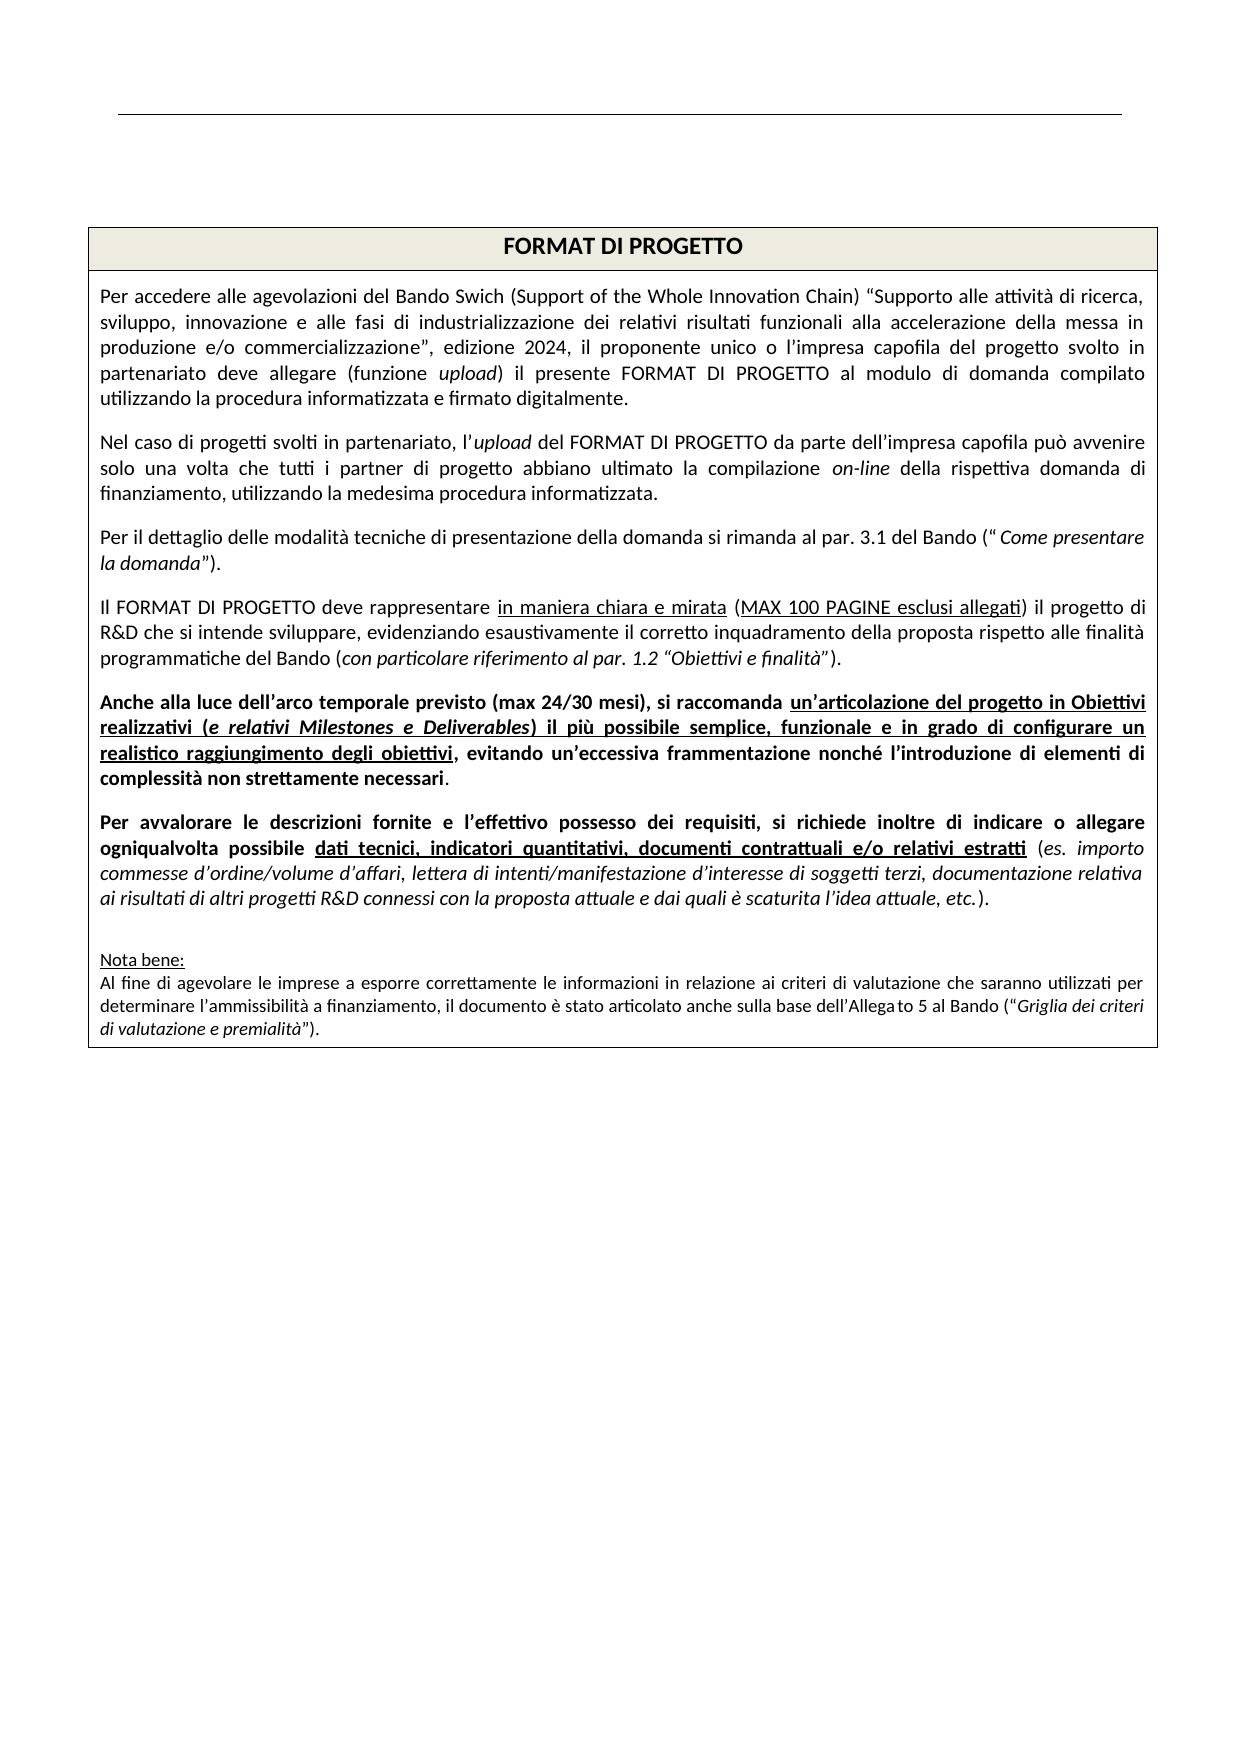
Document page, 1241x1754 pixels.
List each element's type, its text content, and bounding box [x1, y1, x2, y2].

table_cell Per accedere alle agevolazioni del Bando Swich (Support of the Whole Innovation Chain) “Supporto alle attività di ricerca, sviluppo, innovazione e alle fasi di industrializzazione dei relativi risultati funzionali alla accelerazione della messa in produzione e/o commercializzazione”, edizione 2024, il proponente unico o l’impresa capofila del progetto svolto in partenariato deve allegare (funzione upload) il presente FORMAT DI PROGETTO al modulo di domanda compilato utilizzando la procedura informatizzata e firmato digitalmente. Nel caso di progetti svolti in partenariato, l’upload del FORMAT DI PROGETTO da parte dell’impresa capofila può avvenire solo una volta che tutti i partner di progetto abbiano ultimato la compilazione on-line della rispettiva domanda di finanziamento, utilizzando la medesima procedura informatizzata. Per il dettaglio delle modalità tecniche di presentazione della domanda si rimanda al par. 3.1 del Bando (“Come presentare la domanda”). Il FORMAT DI PROGETTO deve rappresentare in maniera chiara e mirata (MAX 100 PAGINE esclusi allegati) il progetto di R&D che si intende sviluppare, evidenziando esaustivamente il corretto inquadramento della proposta rispetto alle finalità programmatiche del Bando (con particolare riferimento al par. 1.2 “Obiettivi e finalità”). Anche alla luce dell’arco temporale previsto (max 24/30 mesi), si raccomanda un’articolazione del progetto in Obiettivi realizzativi (e relativi Milestones e Deliverables) il più possibile semplice, funzionale e in grado di configurare un realistico raggiungimento degli obiettivi, evitando un’eccessiva frammentazione nonché l’introduzione di elementi di complessità non strettamente necessari. Per avvalorare le descrizioni fornite e l’effettivo possesso dei requisiti, si richiede inoltre di indicare o allegare ogniqualvolta possibile dati tecnici, indicatori quantitativi, documenti contrattuali e/o relativi estratti (es. importo commesse d’ordine/volume d’affari, lettera di intenti/manifestazione d’interesse di soggetti terzi, documentazione relativa ai risultati di altri progetti R&D connessi con la proposta attuale e dai quali è scaturita l’idea attuale, etc.). Nota bene: Al fine di agevolare le imprese a esporre correttamente le informazioni in relazione ai criteri di valutazione che saranno utilizzati per determinare l’ammissibilità a finanziamento, il documento è stato articolato anche sulla base dell’Allegato 5 al Bando (“Griglia dei criteri di valutazione e premialità”). [89, 271, 1157, 1047]
table_header FORMAT DI PROGETTO [89, 228, 1157, 270]
